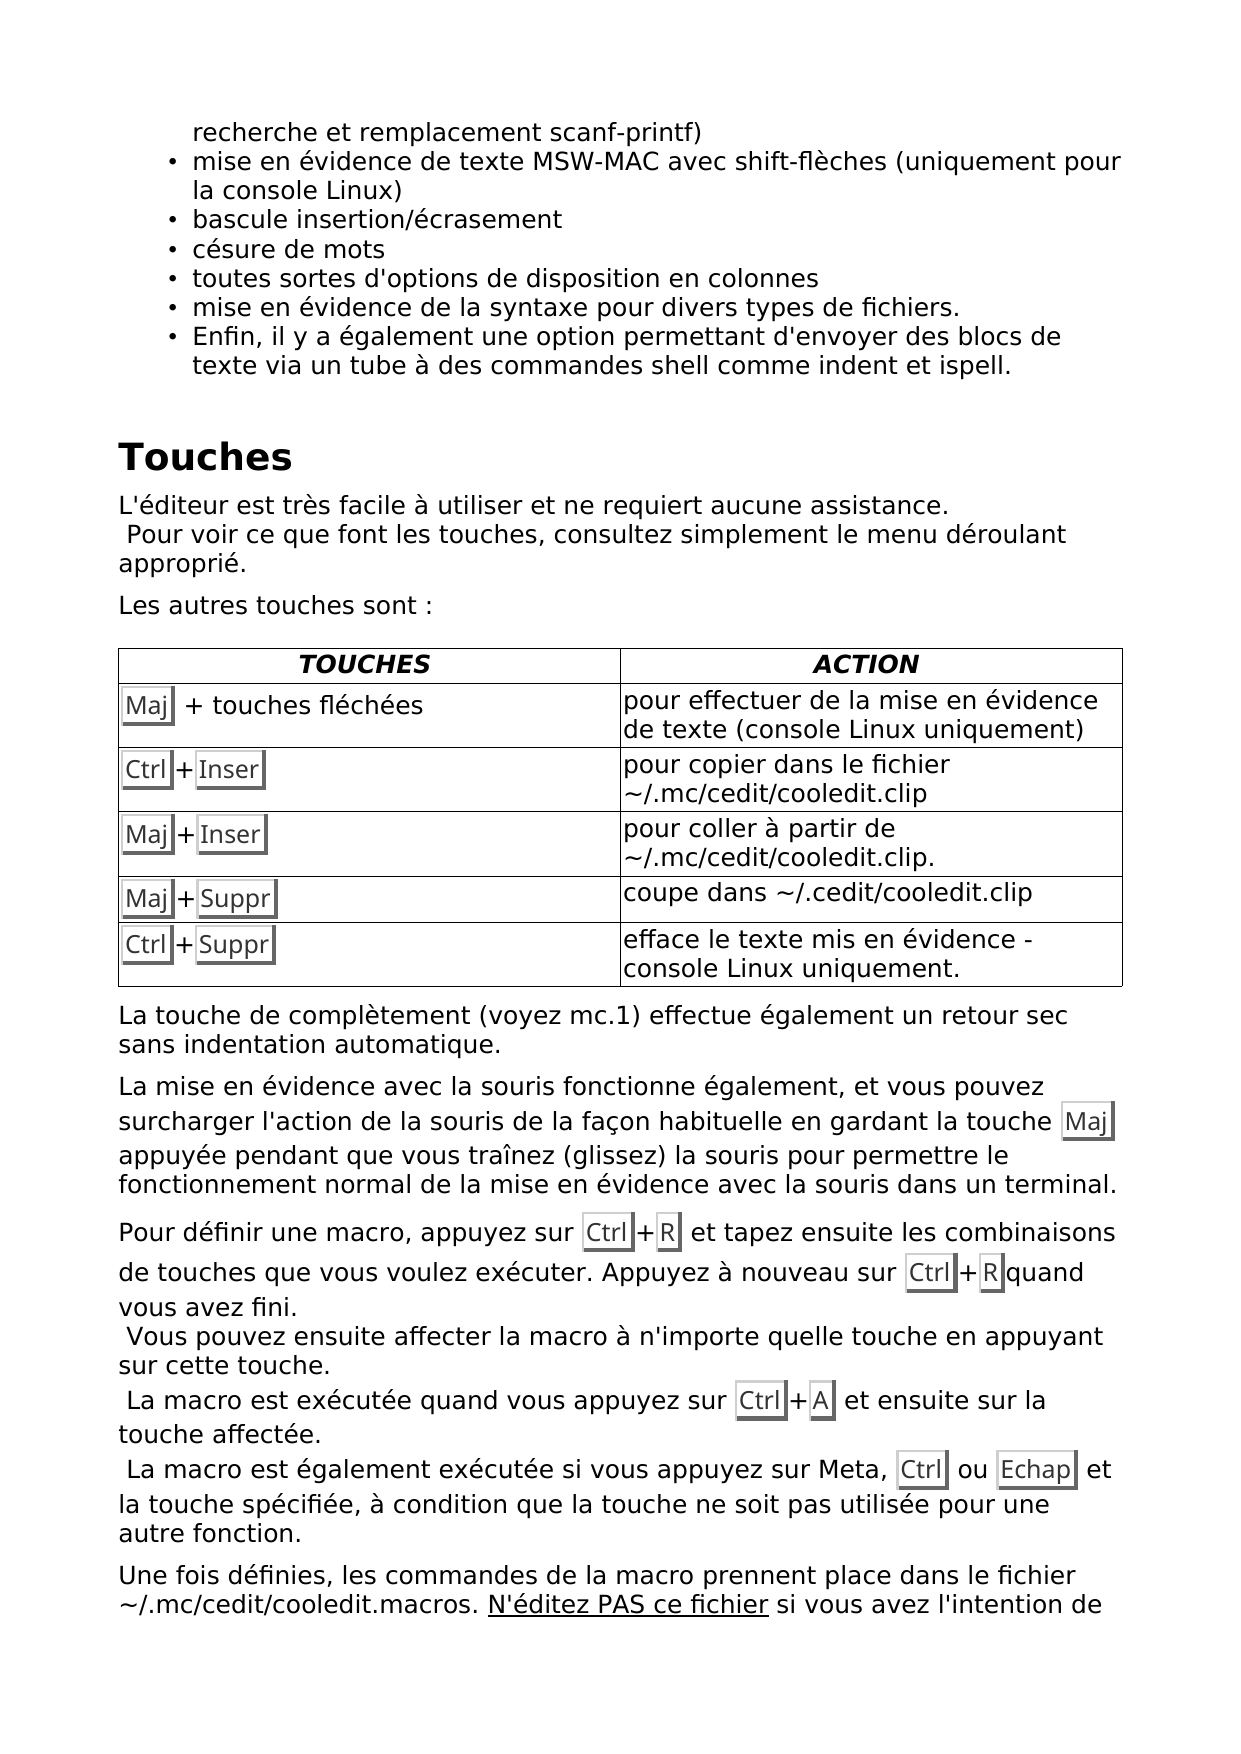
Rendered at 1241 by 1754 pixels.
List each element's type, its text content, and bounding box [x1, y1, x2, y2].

list recherche et remplacement scanf-printf) [177, 118, 1122, 147]
table_header TOUCHES [119, 649, 620, 683]
table_cell pour effectuer de la mise en évidence de texte (console Linux uniquement) [621, 684, 1122, 747]
table_cell Ctrl+Suppr [119, 923, 620, 986]
table_cell pour copier dans le fichier ~/.mc/cedit/cooledit.clip [621, 748, 1122, 811]
table_cell Ctrl+Inser [119, 748, 620, 811]
table_cell Maj+Suppr [119, 877, 620, 922]
table_header ACTION [621, 649, 1122, 683]
text La mise en évidence avec la souris fonctionne également, et vous pouvez surcharger l'action de la souris de la façon habituelle en gardant la touche Maj appuyée pendant que vous traînez (glissez) la souris pour permettre le fonctionnement normal de la mise en évidence avec la souris dans un terminal. [118, 1072, 1122, 1200]
table_cell Maj + touches fléchées [119, 684, 620, 747]
text Une fois définies, les commandes de la macro prennent place dans le fichier ~/.mc/cedit/cooledit.macros. N'éditez PAS ce fichier si vous avez l'intention de [118, 1561, 1122, 1619]
list mise en évidence de la syntaxe pour divers types de fichiers. [177, 293, 1122, 322]
table_cell Maj+Inser [119, 812, 620, 876]
list césure de mots [177, 235, 1122, 264]
table_cell efface le texte mis en évidence - console Linux uniquement. [621, 923, 1122, 986]
subtitle Touches [118, 435, 1122, 479]
text Pour définir une macro, appuyez sur Ctrl+R et tapez ensuite les combinaisons de touches que vous voulez exécuter. Appuyez à nouveau sur Ctrl+Rquand vous avez fini. Vous pouvez ensuite affecter la macro à n'importe quelle touche en appuyant sur cette touche. La macro est exécutée quand vous appuyez sur Ctrl+A et ensuite sur la touche affectée. La macro est également exécutée si vous appuyez sur Meta, Ctrl ou Echap et la touche spécifiée, à condition que la touche ne soit pas utilisée pour une autre fonction. [118, 1212, 1122, 1548]
table_cell coupe dans ~/.cedit/cooledit.clip [621, 877, 1122, 922]
table_cell pour coller à partir de ~/.mc/cedit/cooledit.clip. [621, 812, 1122, 876]
list mise en évidence de texte MSW-MAC avec shift-flèches (uniquement pour la console Linux) [177, 147, 1122, 206]
text L'éditeur est très facile à utiliser et ne requiert aucune assistance. Pour voir ce que font les touches, consultez simplement le menu déroulant approprié. [118, 491, 1122, 579]
list Enfin, il y a également une option permettant d'envoyer des blocs de texte via un tube à des commandes shell comme indent et ispell. [177, 322, 1122, 381]
text La touche de complètement (voyez mc.1) effectue également un retour sec sans indentation automatique. [118, 1001, 1122, 1059]
list bascule insertion/écrasement [177, 206, 1122, 235]
list toutes sortes d'options de disposition en colonnes [177, 264, 1122, 293]
text Les autres touches sont : [118, 591, 1122, 620]
